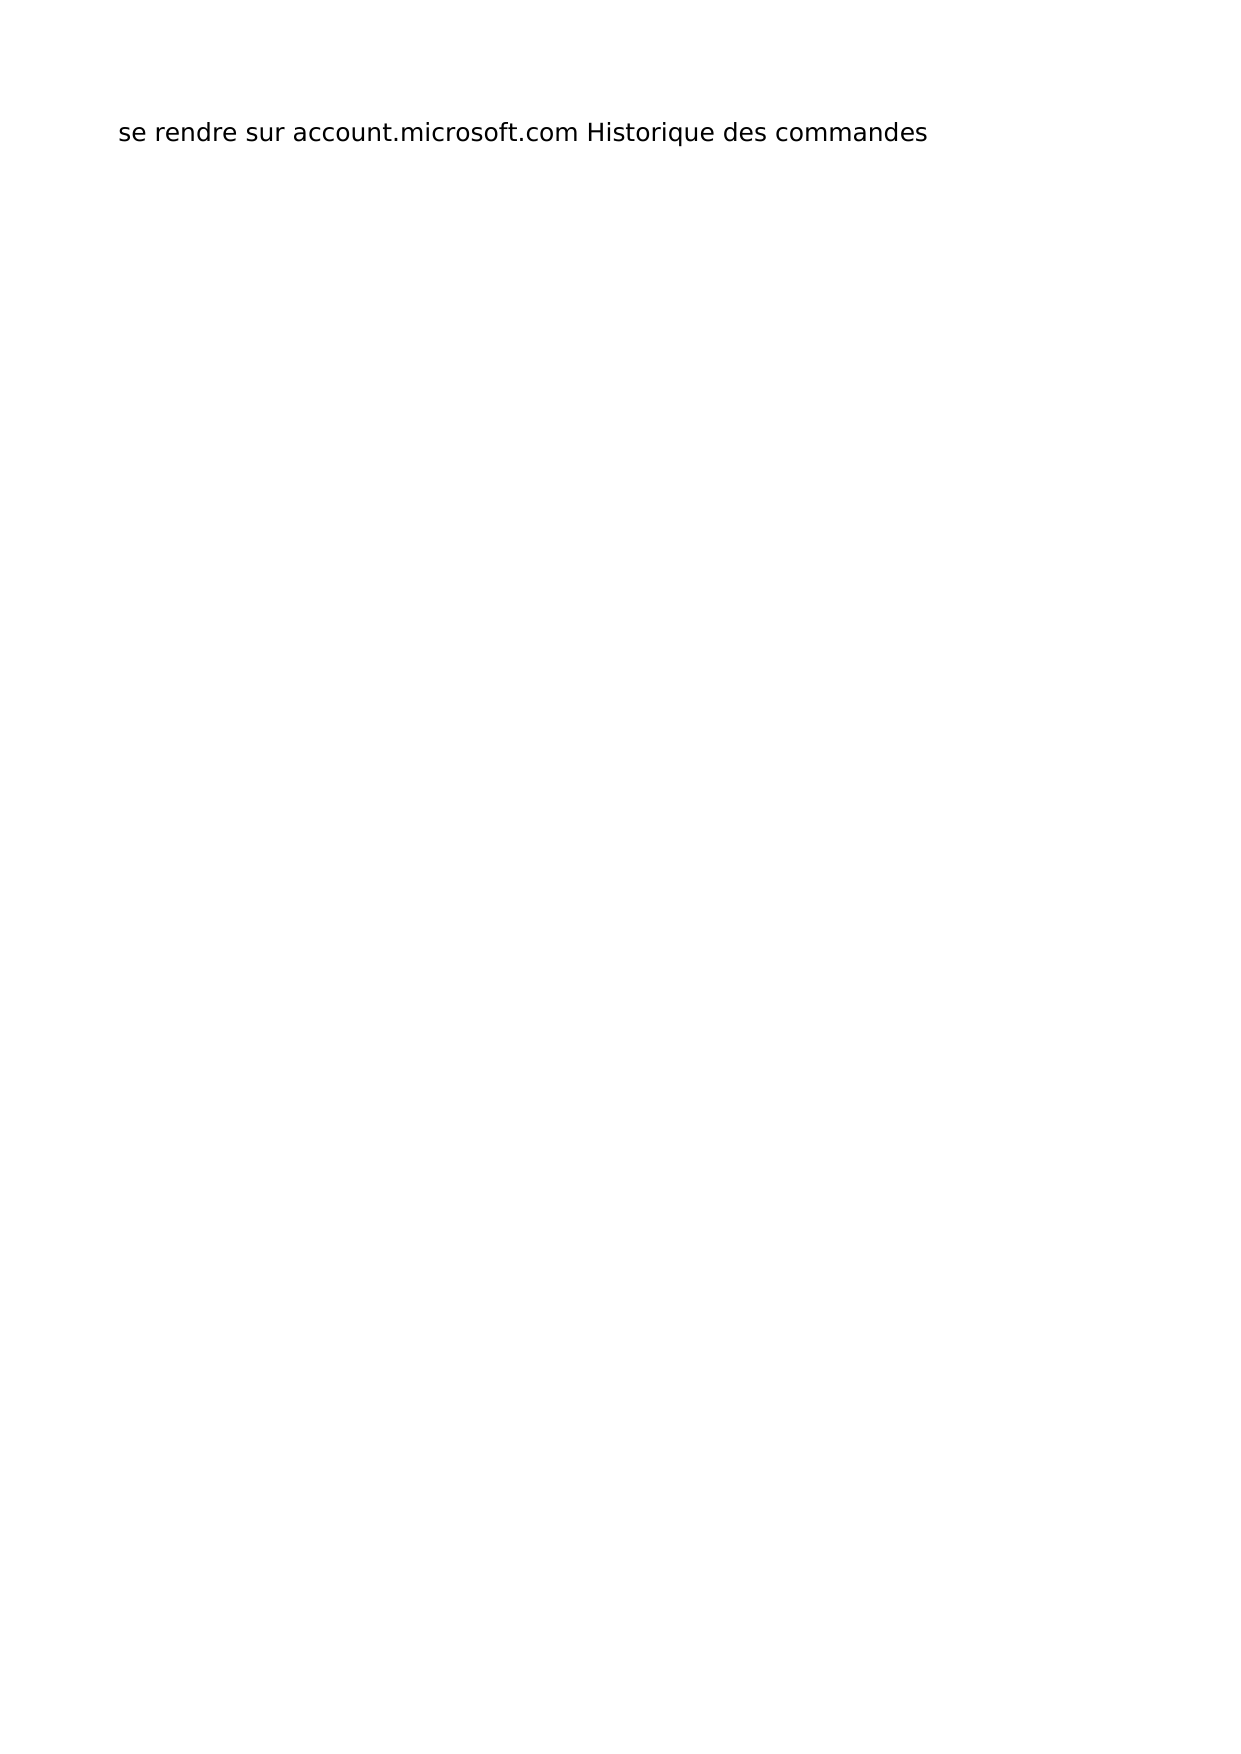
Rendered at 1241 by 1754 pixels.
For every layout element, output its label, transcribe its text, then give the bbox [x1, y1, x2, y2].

text se rendre sur account.microsoft.com Historique des commandes [118, 118, 1122, 147]
